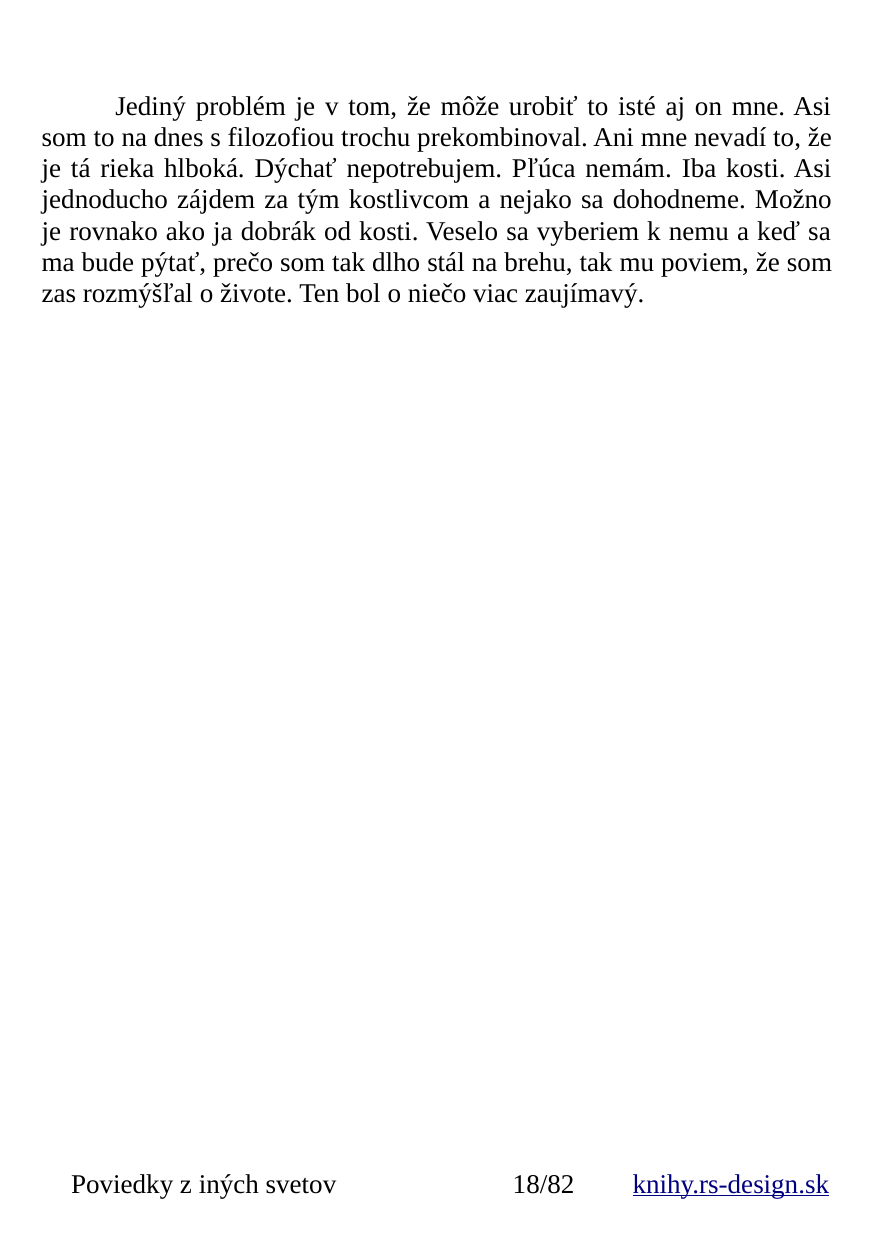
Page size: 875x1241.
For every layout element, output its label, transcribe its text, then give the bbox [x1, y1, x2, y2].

text Jediný problém je v tom, že môže urobiť to isté aj on mne. Asi som to na dnes s filozofiou trochu prekombinoval. Ani mne nevadí to, že je tá rieka hlboká. Dýchať nepotrebujem. Pľúca nemám. Iba kosti. Asi jednoducho zájdem za tým kostlivcom a nejako sa dohodneme. Možno je rovnako ako ja dobrák od kosti. Veselo sa vyberiem k nemu a keď sa ma bude pýtať, prečo som tak dlho stál na brehu, tak mu poviem, že som zas rozmýšľal o živote. Ten bol o niečo viac zaujímavý. [41, 90, 833, 308]
